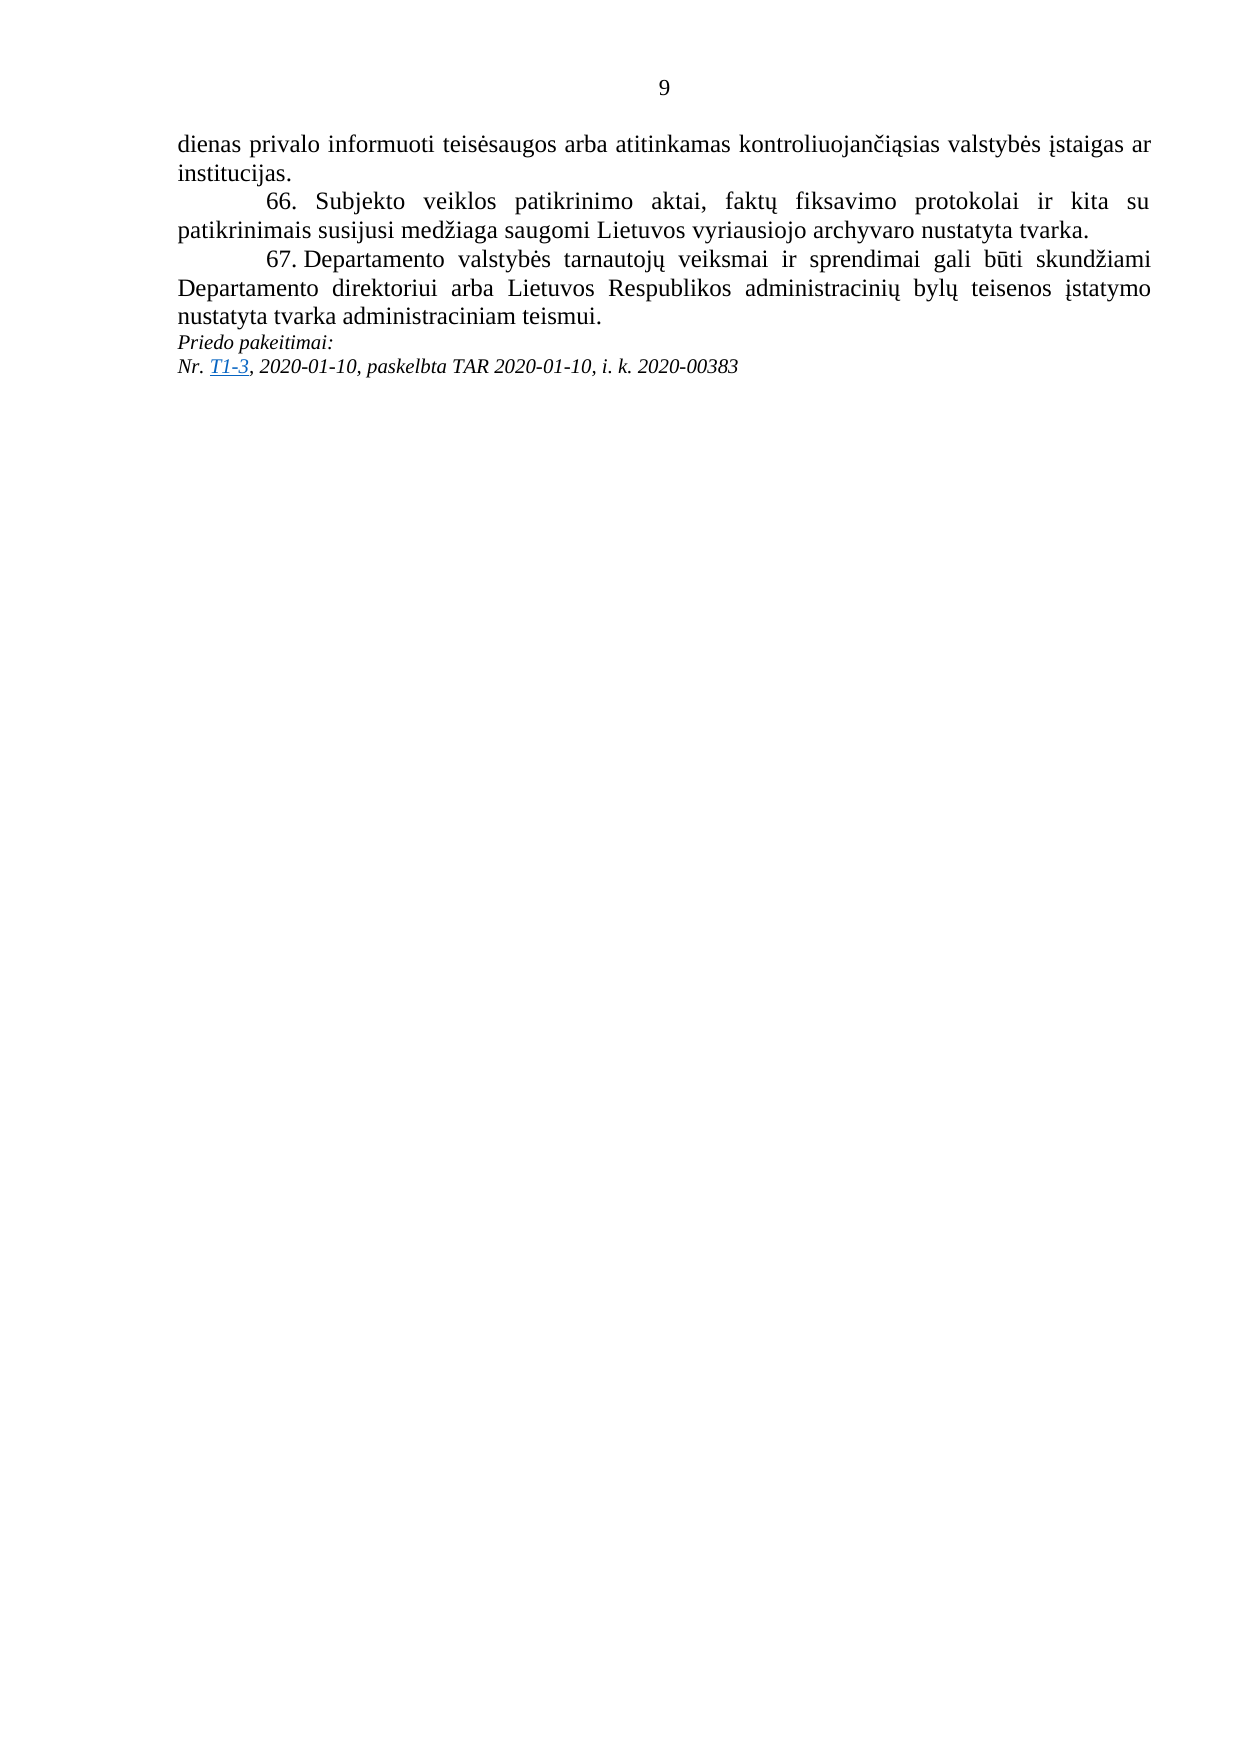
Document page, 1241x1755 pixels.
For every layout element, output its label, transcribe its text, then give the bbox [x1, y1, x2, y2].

text Nr. T1-3, 2020-01-10, paskelbta TAR 2020-01-10, i. k. 2020-00383 [177, 354, 1152, 378]
text 66. Subjekto veiklos patikrinimo aktai, faktų fiksavimo protokolai ir kita su patikrinimais susijusi medžiaga saugomi Lietuvos vyriausiojo archyvaro nustatyta tvarka. [177, 186, 1152, 244]
text dienas privalo informuoti teisėsaugos arba atitinkamas kontroliuojančiąsias valstybės įstaigas ar institucijas. [177, 129, 1152, 186]
text 67. Departamento valstybės tarnautojų veiksmai ir sprendimai gali būti skundžiami Departamento direktoriui arba Lietuvos Respublikos administracinių bylų teisenos įstatymo nustatyta tvarka administraciniam teismui. [177, 244, 1152, 330]
text Priedo pakeitimai: [177, 330, 1152, 354]
